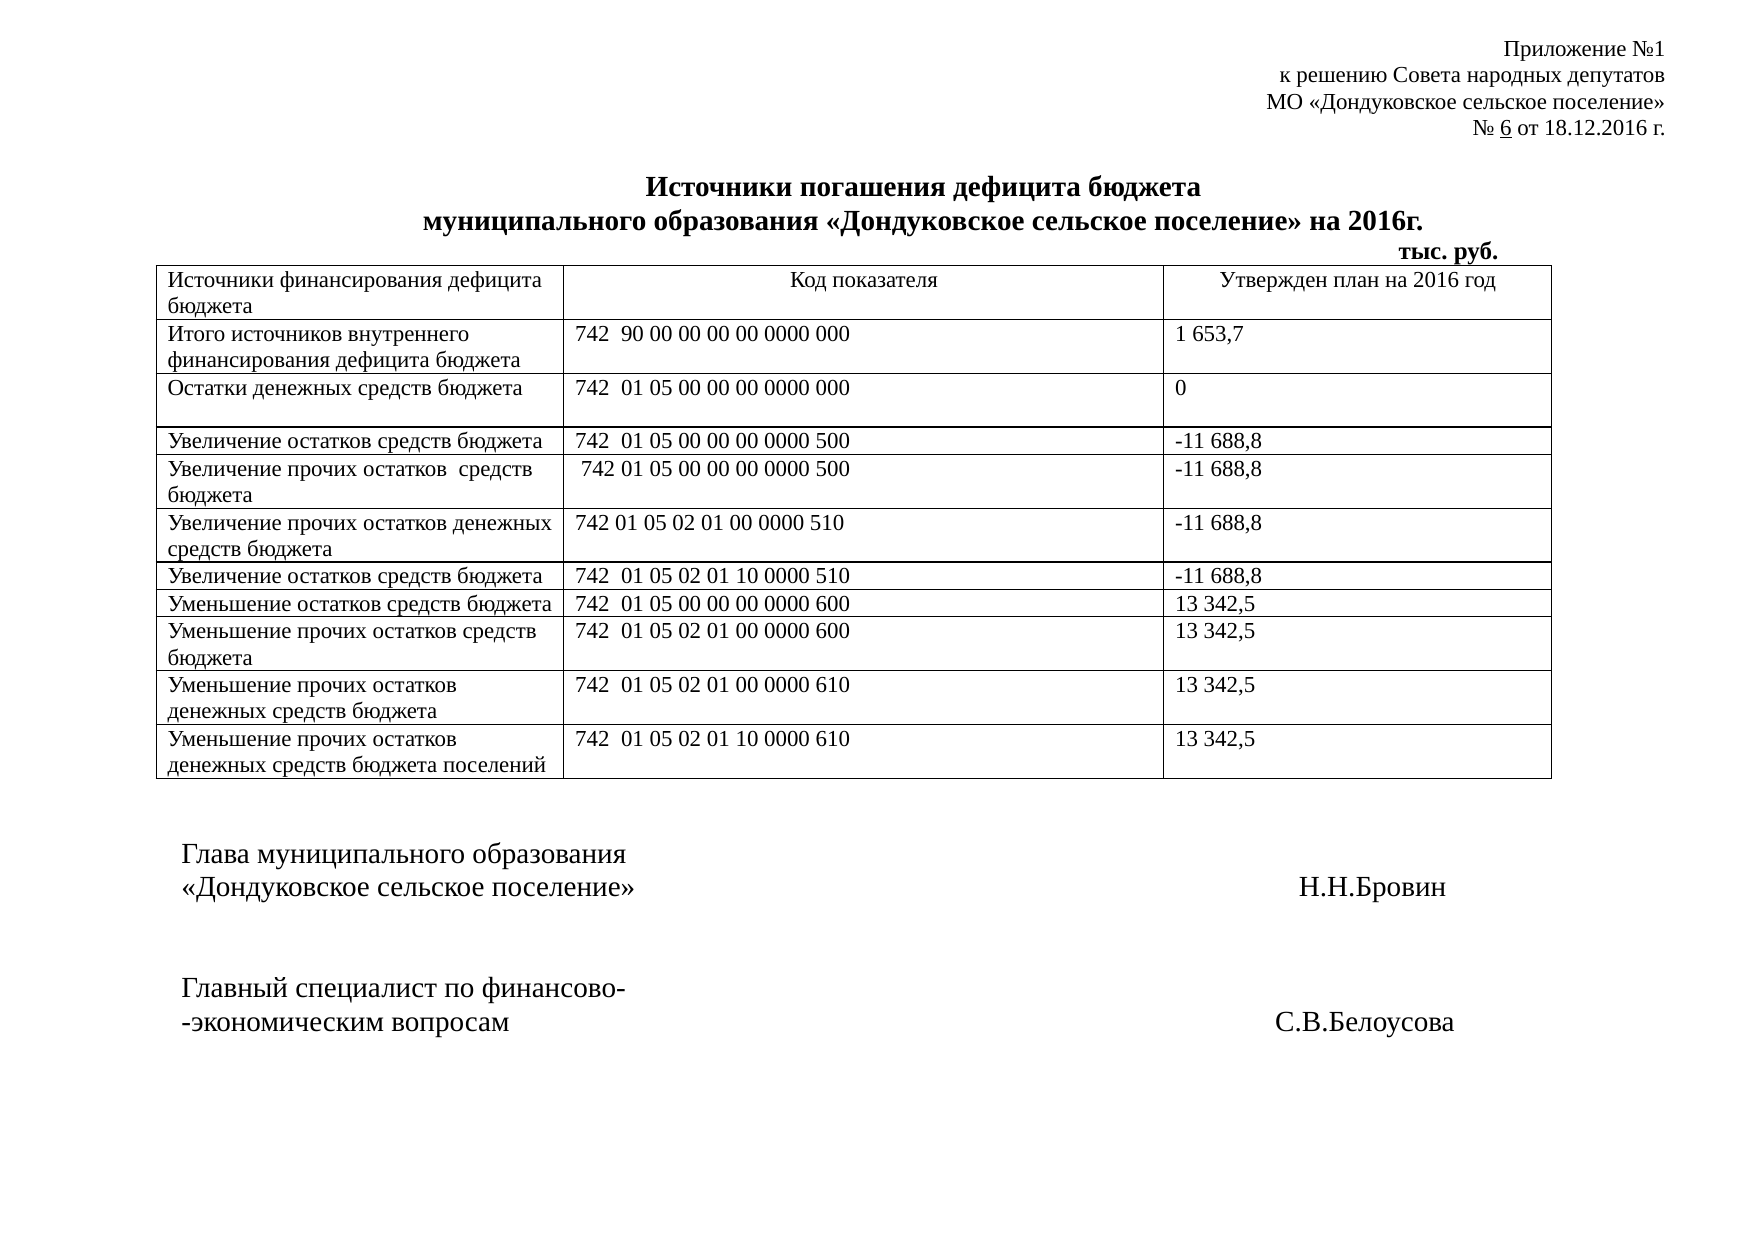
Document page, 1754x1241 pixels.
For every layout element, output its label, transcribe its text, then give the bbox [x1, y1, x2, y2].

table_cell 13 342,5 [1164, 590, 1551, 616]
table_cell Остатки денежных средств бюджета [157, 374, 563, 426]
text муниципального образования «Дондуковское сельское поселение» на 2016г. [181, 203, 1665, 236]
table_cell 742 01 05 02 01 00 0000 600 [564, 617, 1163, 670]
table_header Источники финансирования дефицита бюджета [157, 266, 563, 319]
table_cell Итого источников внутреннего финансирования дефицита бюджета [157, 320, 563, 373]
table_cell 1 653,7 [1164, 320, 1551, 373]
text Глава муниципального образования [181, 836, 1665, 869]
table_cell 742 01 05 02 01 00 0000 610 [564, 671, 1163, 724]
table_cell 742 01 05 00 00 00 0000 000 [564, 374, 1163, 426]
table_cell Уменьшение прочих остатков денежных средств бюджета [157, 671, 563, 724]
table_cell Уменьшение прочих остатков средств бюджета [157, 617, 563, 670]
table_cell 742 01 05 02 01 10 0000 510 [564, 563, 1163, 589]
table_cell -11 688,8 [1164, 455, 1551, 508]
table_cell Увеличение прочих остатков средств бюджета [157, 455, 563, 508]
table_cell -11 688,8 [1164, 563, 1551, 589]
table_cell 13 342,5 [1164, 725, 1551, 777]
table_cell 742 01 05 00 00 00 0000 600 [564, 590, 1163, 616]
table_cell 13 342,5 [1164, 671, 1551, 724]
text Главный специалист по финансово- [181, 970, 1665, 1004]
text Приложение №1 [181, 33, 1665, 62]
table_header Утвержден план на 2016 год [1164, 266, 1551, 319]
table_cell Увеличение остатков средств бюджета [157, 428, 563, 454]
table_cell 742 01 05 02 01 00 0000 510 [564, 509, 1163, 561]
table_cell 0 [1164, 374, 1551, 426]
table_cell -11 688,8 [1164, 509, 1551, 561]
table_cell Увеличение остатков средств бюджета [157, 563, 563, 589]
text МО «Дондуковское сельское поселение» [11, 88, 1665, 114]
table_cell Увеличение прочих остатков денежных средств бюджета [157, 509, 563, 561]
table_cell 742 90 00 00 00 00 0000 000 [564, 320, 1163, 373]
table_cell 742 01 05 00 00 00 0000 500 [564, 428, 1163, 454]
table_cell Уменьшение прочих остатков денежных средств бюджета поселений [157, 725, 563, 777]
text № 6 от 18.12.2016 г. [11, 114, 1665, 141]
table_cell 742 01 05 02 01 10 0000 610 [564, 725, 1163, 777]
text -экономическим вопросам С.В.Белоусова [181, 1004, 1665, 1037]
table_cell -11 688,8 [1164, 428, 1551, 454]
text к решению Совета народных депутатов [181, 62, 1665, 88]
text тыс. руб. [181, 236, 1665, 265]
text Источники погашения дефицита бюджета [181, 169, 1665, 203]
table_cell 13 342,5 [1164, 617, 1551, 670]
table_cell Уменьшение остатков средств бюджета [157, 590, 563, 616]
text «Дондуковское сельское поселение» Н.Н.Бровин [181, 869, 1665, 903]
table_header Код показателя [564, 266, 1163, 319]
table_cell 742 01 05 00 00 00 0000 500 [564, 455, 1163, 508]
